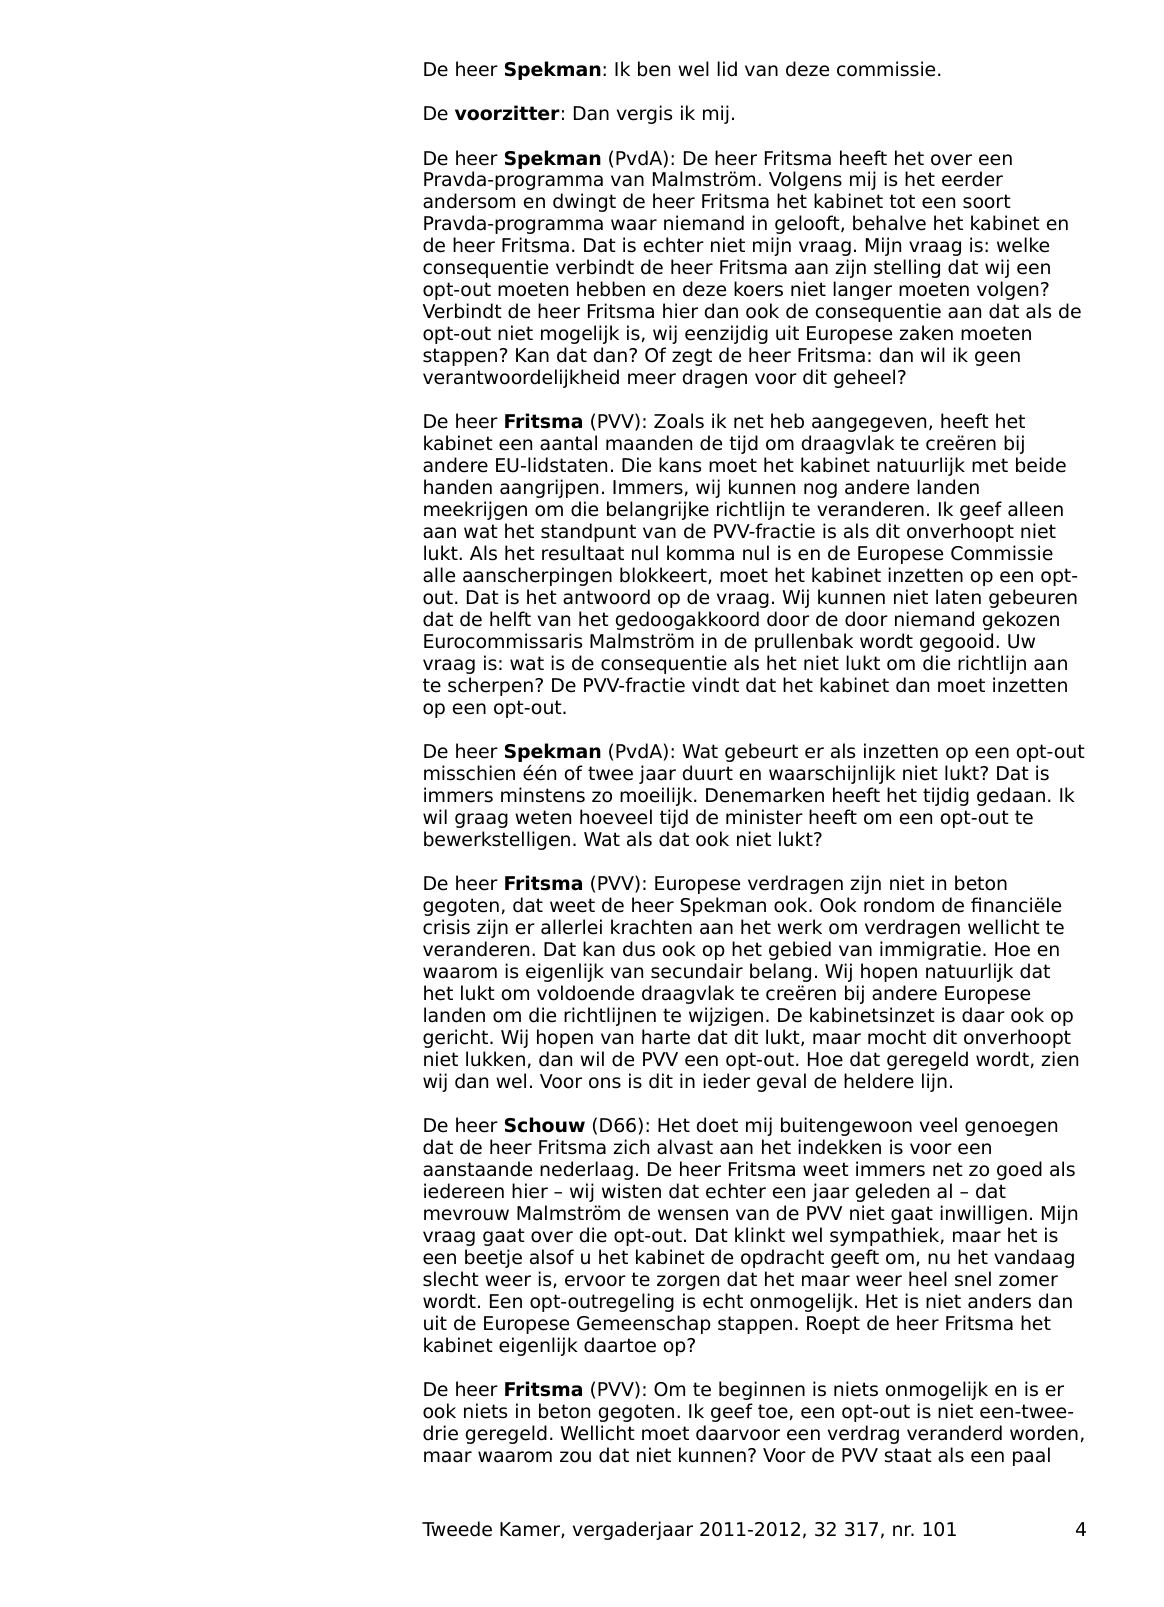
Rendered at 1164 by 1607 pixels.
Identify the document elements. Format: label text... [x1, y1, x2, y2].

text De heer Spekman (PvdA): Wat gebeurt er als inzetten op een opt-out misschien één of twee jaar duurt en waarschijnlijk niet lukt? Dat is immers minstens zo moeilijk. Denemarken heeft het tijdig gedaan. Ik wil graag weten hoeveel tijd de minister heeft om een opt-out te bewerkstelligen. Wat als dat ook niet lukt? [422, 741, 1087, 851]
text De heer Fritsma (PVV): Om te beginnen is niets onmogelijk en is er ook niets in beton gegoten. Ik geef toe, een opt-out is niet een-twee-drie geregeld. Wellicht moet daarvoor een verdrag veranderd worden, maar waarom zou dat niet kunnen? Voor de PVV staat als een paal [422, 1379, 1087, 1467]
text De heer Spekman: Ik ben wel lid van deze commissie. [422, 59, 1087, 81]
text De heer Fritsma (PVV): Europese verdragen zijn niet in beton gegoten, dat weet de heer Spekman ook. Ook rondom de financiële crisis zijn er allerlei krachten aan het werk om verdragen wellicht te veranderen. Dat kan dus ook op het gebied van immigratie. Hoe en waarom is eigenlijk van secundair belang. Wij hopen natuurlijk dat het lukt om voldoende draagvlak te creëren bij andere Europese landen om die richtlijnen te wijzigen. De kabinetsinzet is daar ook op gericht. Wij hopen van harte dat dit lukt, maar mocht dit onverhoopt niet lukken, dan wil de PVV een opt-out. Hoe dat geregeld wordt, zien wij dan wel. Voor ons is dit in ieder geval de heldere lijn. [422, 873, 1087, 1093]
text De heer Spekman (PvdA): De heer Fritsma heeft het over een Pravda-programma van Malmström. Volgens mij is het eerder andersom en dwingt de heer Fritsma het kabinet tot een soort Pravda-programma waar niemand in gelooft, behalve het kabinet en de heer Fritsma. Dat is echter niet mijn vraag. Mijn vraag is: welke consequentie verbindt de heer Fritsma aan zijn stelling dat wij een opt-out moeten hebben en deze koers niet langer moeten volgen? Verbindt de heer Fritsma hier dan ook de consequentie aan dat als de opt-out niet mogelijk is, wij eenzijdig uit Europese zaken moeten stappen? Kan dat dan? Of zegt de heer Fritsma: dan wil ik geen verantwoordelijkheid meer dragen voor dit geheel? [422, 147, 1087, 389]
text De heer Fritsma (PVV): Zoals ik net heb aangegeven, heeft het kabinet een aantal maanden de tijd om draagvlak te creëren bij andere EU-lidstaten. Die kans moet het kabinet natuurlijk met beide handen aangrijpen. Immers, wij kunnen nog andere landen meekrijgen om die belangrijke richtlijn te veranderen. Ik geef alleen aan wat het standpunt van de PVV-fractie is als dit onverhoopt niet lukt. Als het resultaat nul komma nul is en de Europese Commissie alle aanscherpingen blokkeert, moet het kabinet inzetten op een opt-out. Dat is het antwoord op de vraag. Wij kunnen niet laten gebeuren dat de helft van het gedoogakkoord door de door niemand gekozen Eurocommissaris Malmström in de prullenbak wordt gegooid. Uw vraag is: wat is de consequentie als het niet lukt om die richtlijn aan te scherpen? De PVV-fractie vindt dat het kabinet dan moet inzetten op een opt-out. [422, 411, 1087, 719]
text De heer Schouw (D66): Het doet mij buitengewoon veel genoegen dat de heer Fritsma zich alvast aan het indekken is voor een aanstaande nederlaag. De heer Fritsma weet immers net zo goed als iedereen hier – wij wisten dat echter een jaar geleden al – dat mevrouw Malmström de wensen van de PVV niet gaat inwilligen. Mijn vraag gaat over die opt-out. Dat klinkt wel sympathiek, maar het is een beetje alsof u het kabinet de opdracht geeft om, nu het vandaag slecht weer is, ervoor te zorgen dat het maar weer heel snel zomer wordt. Een opt-outregeling is echt onmogelijk. Het is niet anders dan uit de Europese Gemeenschap stappen. Roept de heer Fritsma het kabinet eigenlijk daartoe op? [422, 1115, 1087, 1357]
text De voorzitter: Dan vergis ik mij. [422, 103, 1087, 125]
